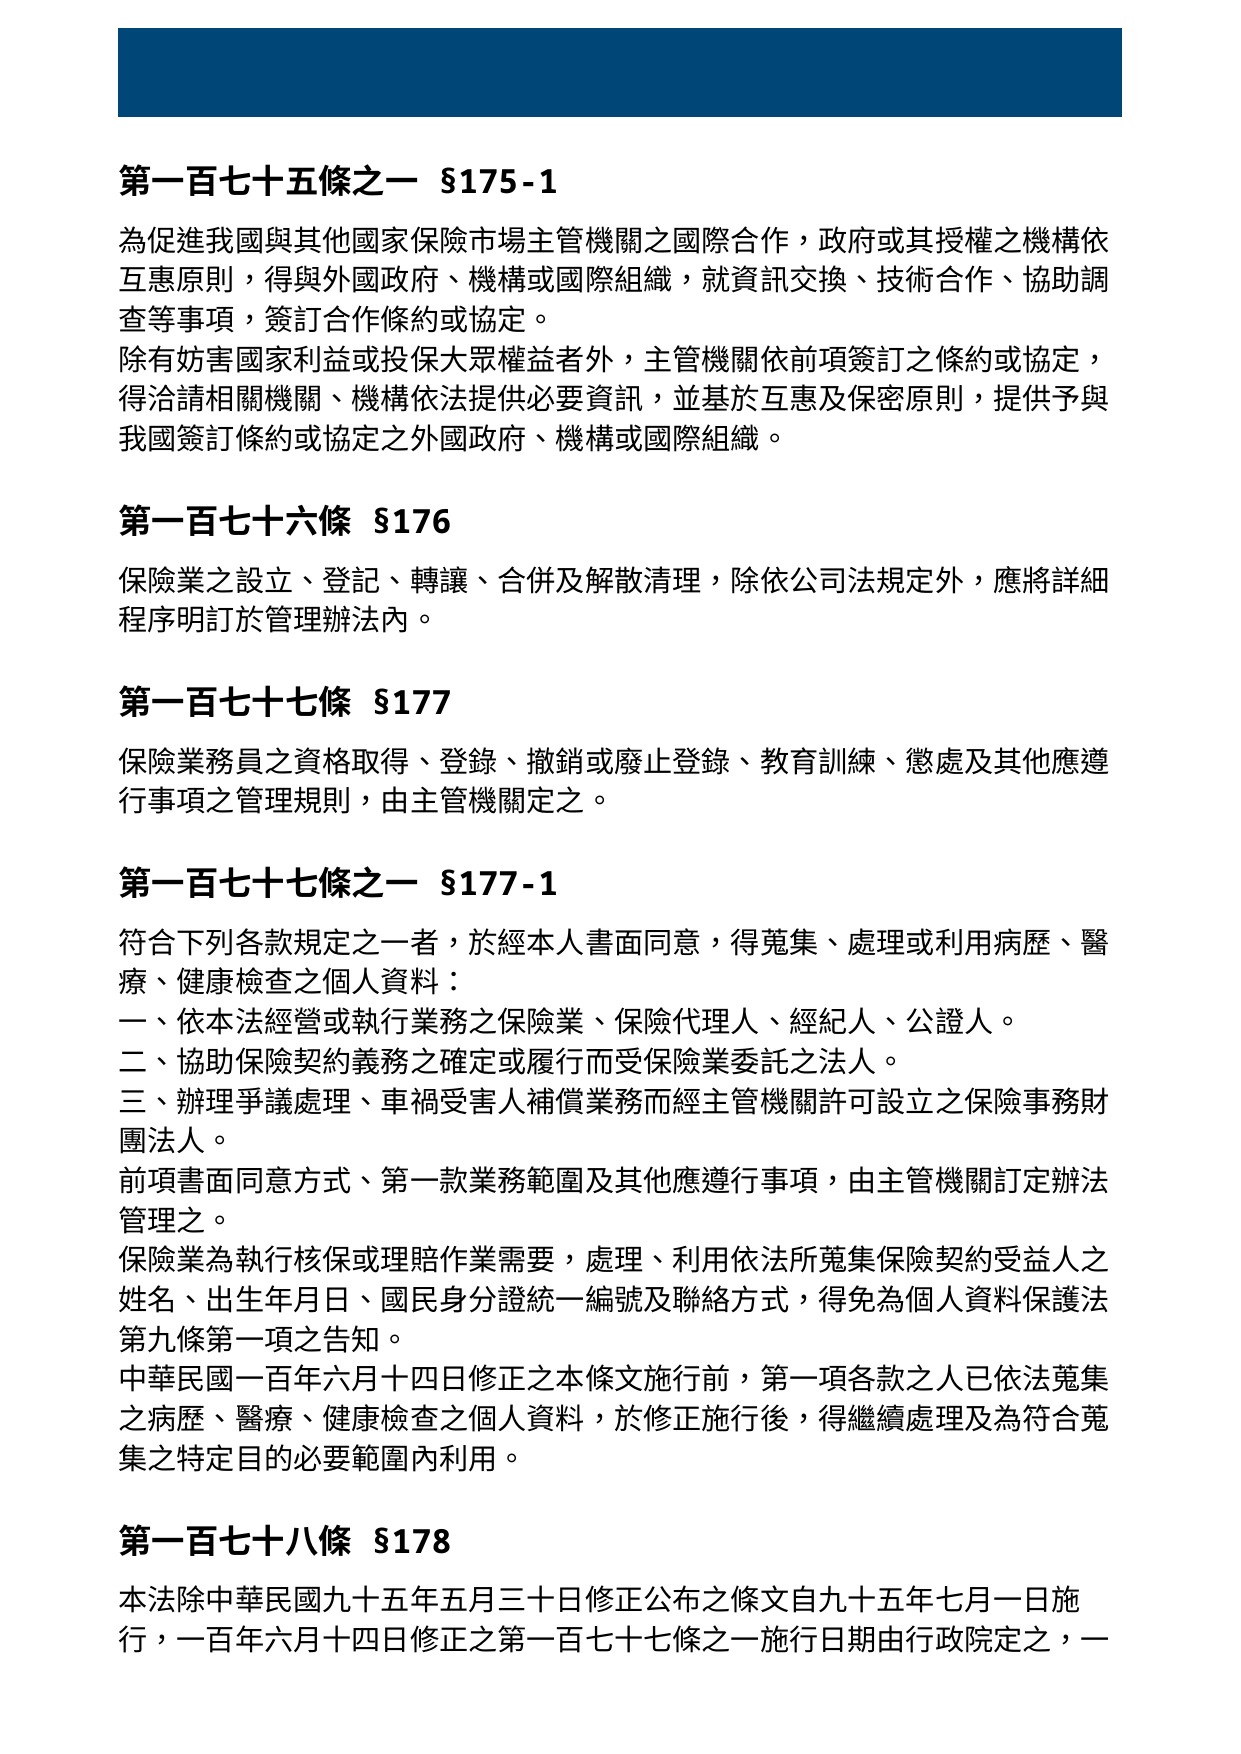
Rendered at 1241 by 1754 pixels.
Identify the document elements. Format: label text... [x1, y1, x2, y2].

text 第一百七十七條之一 §177-1 [118, 860, 1122, 905]
text 二、協助保險契約義務之確定或履行而受保險業委託之法人。 [118, 1041, 1122, 1081]
text 中華民國一百年六月十四日修正之本條文施行前，第一項各款之人已依法蒐集之病歷、醫療、健康檢查之個人資料，於修正施行後，得繼續處理及為符合蒐集之特定目的必要範圍內利用。 [118, 1359, 1122, 1478]
text 符合下列各款規定之一者，於經本人書面同意，得蒐集、處理或利用病歷、醫療、健康檢查之個人資料： [118, 922, 1122, 1001]
text 保險業務員之資格取得、登錄、撤銷或廢止登錄、教育訓練、懲處及其他應遵行事項之管理規則，由主管機關定之。 [118, 741, 1122, 820]
text 保險業為執行核保或理賠作業需要，處理、利用依法所蒐集保險契約受益人之姓名、出生年月日、國民身分證統一編號及聯絡方式，得免為個人資料保護法第九條第一項之告知。 [118, 1239, 1122, 1359]
text 除有妨害國家利益或投保大眾權益者外，主管機關依前項簽訂之條約或協定，得洽請相關機關、機構依法提供必要資訊，並基於互惠及保密原則，提供予與我國簽訂條約或協定之外國政府、機構或國際組織。 [118, 339, 1122, 458]
text 保險業之設立、登記、轉讓、合併及解散清理，除依公司法規定外，應將詳細程序明訂於管理辦法內。 [118, 560, 1122, 639]
text 前項書面同意方式、第一款業務範圍及其他應遵行事項，由主管機關訂定辦法管理之。 [118, 1160, 1122, 1239]
text 為促進我國與其他國家保險市場主管機關之國際合作，政府或其授權之機構依互惠原則，得與外國政府、機構或國際組織，就資訊交換、技術合作、協助調查等事項，簽訂合作條約或協定。 [118, 220, 1122, 339]
text 一、依本法經營或執行業務之保險業、保險代理人、經紀人、公證人。 [118, 1001, 1122, 1041]
text 第一百七十七條 §177 [118, 679, 1122, 724]
text 本法除中華民國九十五年五月三十日修正公布之條文自九十五年七月一日施行，一百年六月十四日修正之第一百七十七條之一施行日期由行政院定之，一 [118, 1579, 1122, 1659]
text 第一百七十六條 §176 [118, 498, 1122, 543]
text 三、辦理爭議處理、車禍受害人補償業務而經主管機關許可設立之保險事務財團法人。 [118, 1081, 1122, 1160]
text 第一百七十五條之一 §175-1 [118, 158, 1122, 203]
text 第一百七十八條 §178 [118, 1517, 1122, 1563]
